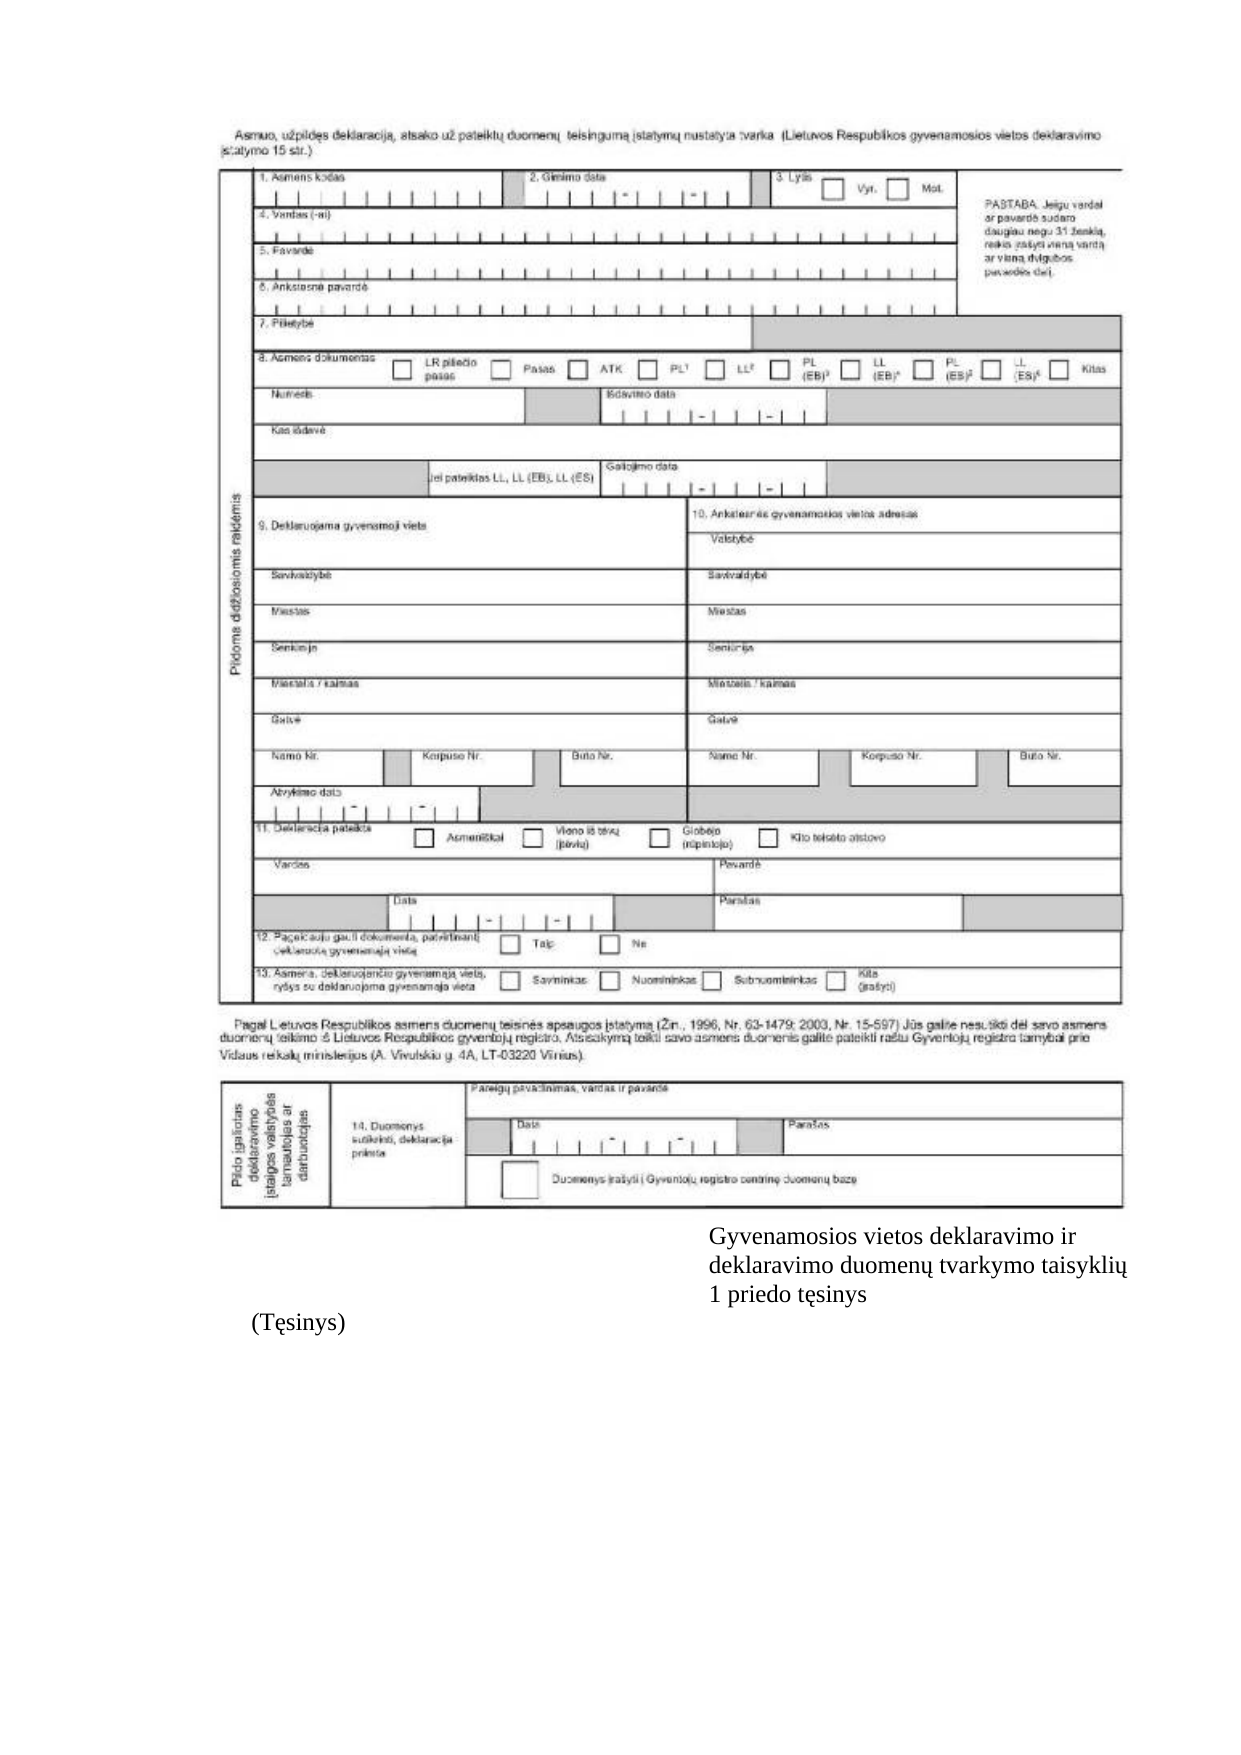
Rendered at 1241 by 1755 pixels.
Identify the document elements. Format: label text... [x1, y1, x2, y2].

text deklaravimo duomenų tvarkymo taisyklių [177, 1250, 1181, 1279]
text (Tęsinys) [177, 1307, 1181, 1336]
text 1 priedo tęsinys [177, 1279, 1181, 1307]
text Gyvenamosios vietos deklaravimo ir [177, 1221, 1181, 1250]
